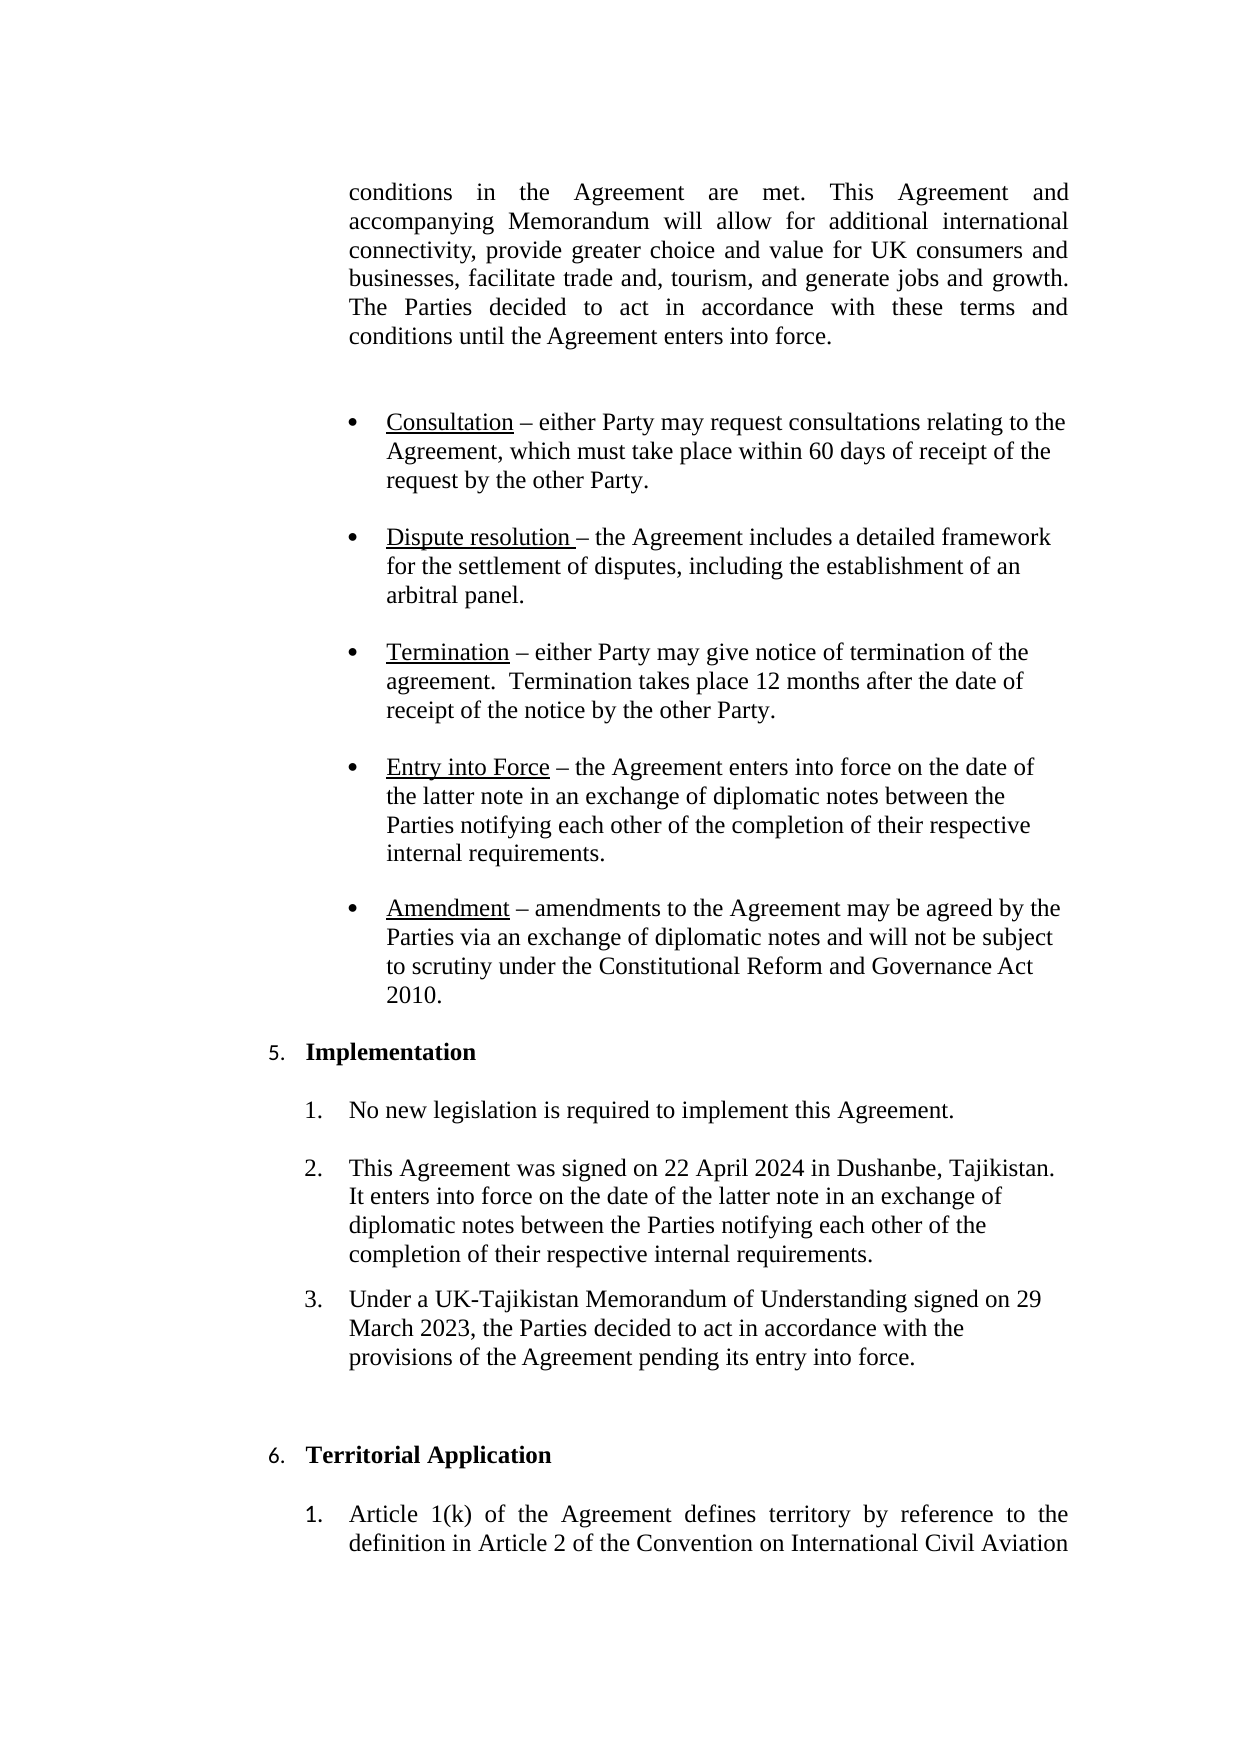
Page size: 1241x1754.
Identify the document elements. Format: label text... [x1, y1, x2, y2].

list Implementation [268, 1037, 1069, 1066]
list Termination – either Party may give notice of termination of the agreement. Termination takes place 12 months after the date of receipt of the notice by the other Party. [348, 637, 1069, 723]
list This Agreement was signed on 22 April 2024 in Dushanbe, Tajikistan. It enters into force on the date of the latter note in an exchange of diplomatic notes between the Parties notifying each other of the completion of their respective internal requirements. [304, 1153, 1069, 1268]
list Amendment – amendments to the Agreement may be agreed by the Parties via an exchange of diplomatic notes and will not be subject to scrutiny under the Constitutional Reform and Governance Act 2010. [348, 893, 1069, 1008]
list Under a UK-Tajikistan Memorandum of Understanding signed on 29 March 2023, the Parties decided to act in accordance with the provisions of the Agreement pending its entry into force. [304, 1284, 1069, 1371]
list Territorial Application [268, 1440, 1069, 1469]
list Consultation – either Party may request consultations relating to the Agreement, which must take place within 60 days of receipt of the request by the other Party. [348, 407, 1069, 493]
list Dispute resolution – the Agreement includes a detailed framework for the settlement of disputes, including the establishment of an arbitral panel. [348, 522, 1069, 608]
list No new legislation is required to implement this Agreement. [304, 1095, 1069, 1124]
list conditions in the Agreement are met. This Agreement and accompanying Memorandum will allow for additional international connectivity, provide greater choice and value for UK consumers and businesses, facilitate trade and, tourism, and generate jobs and growth. The Parties decided to act in accordance with these terms and conditions until the Agreement enters into force. [304, 177, 1069, 350]
list Entry into Force – the Agreement enters into force on the date of the latter note in an exchange of diplomatic notes between the Parties notifying each other of the completion of their respective internal requirements. [348, 752, 1069, 867]
list Article 1(k) of the Agreement defines territory by reference to the definition in Article 2 of the Convention on International Civil Aviation [304, 1498, 1069, 1557]
